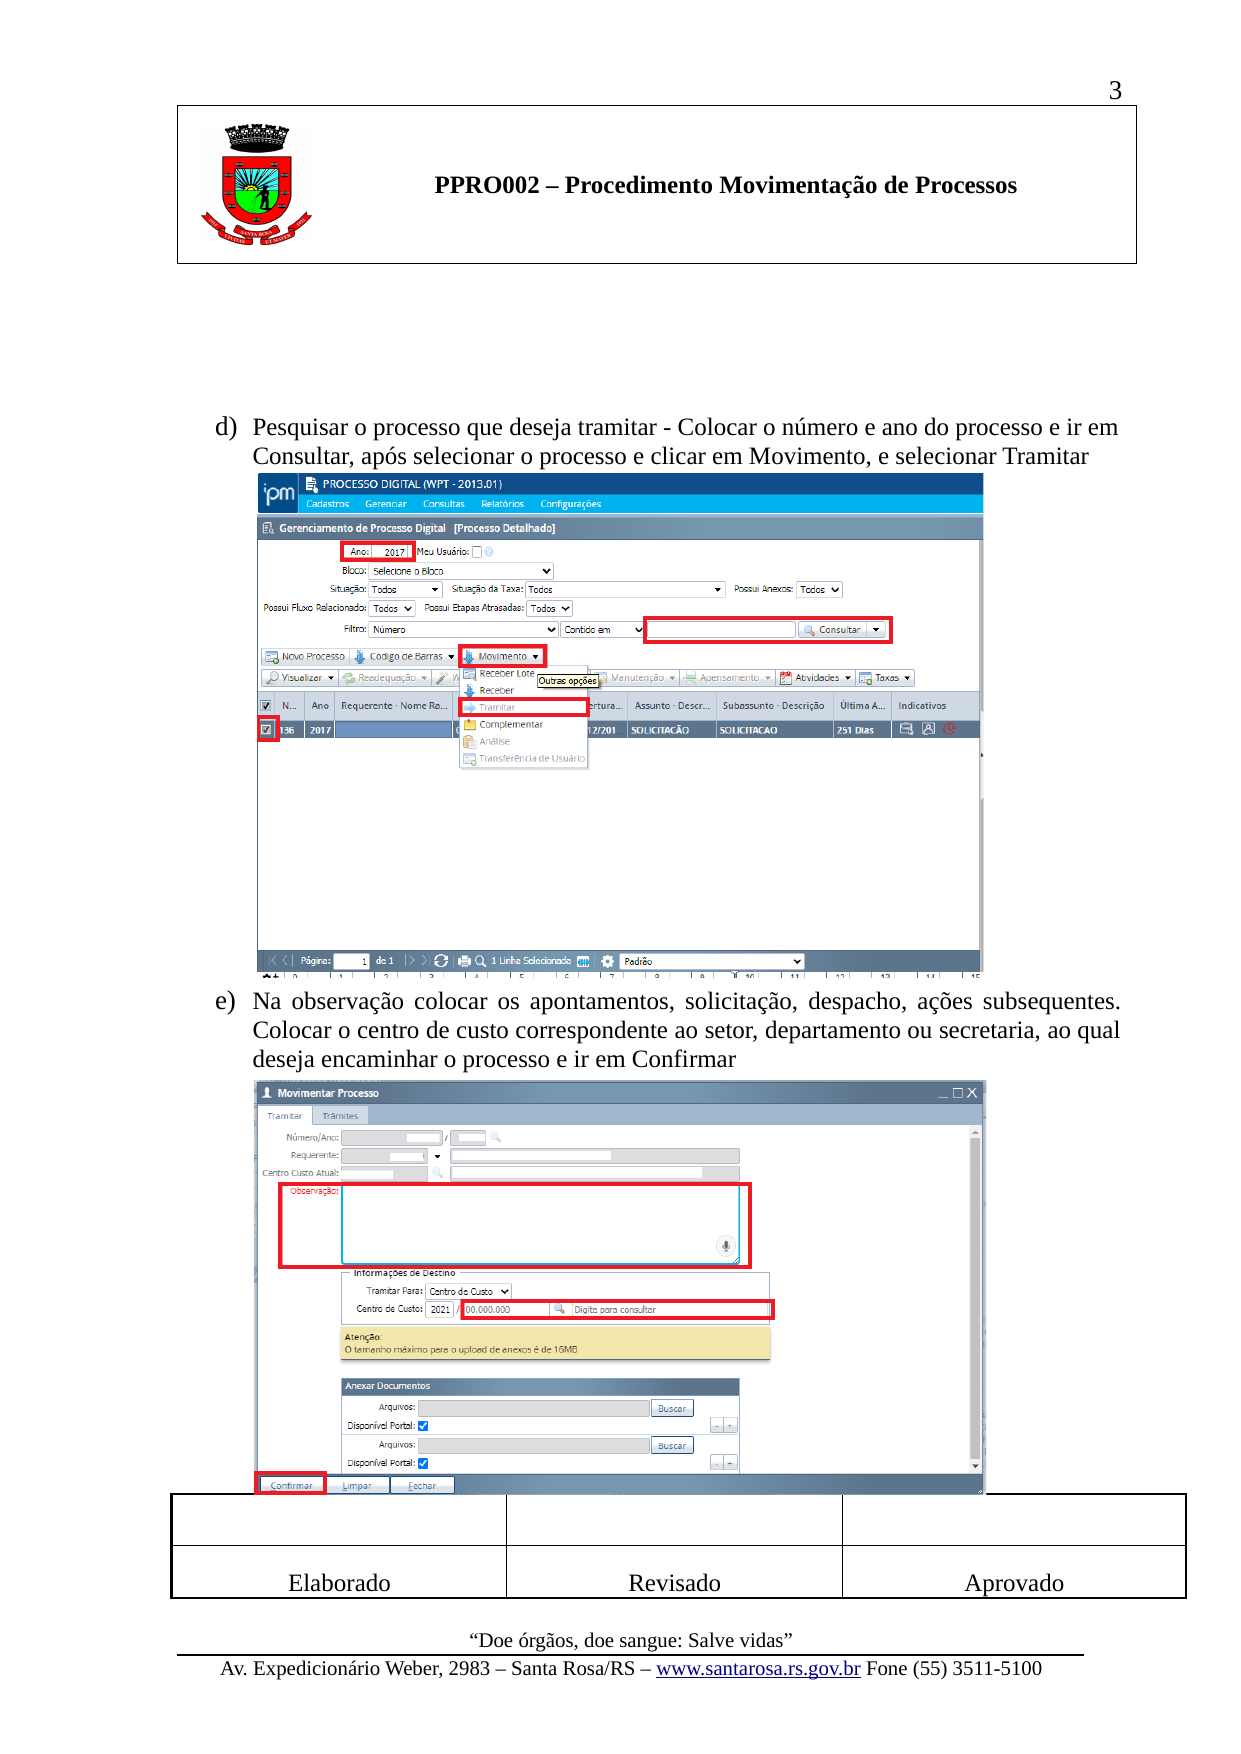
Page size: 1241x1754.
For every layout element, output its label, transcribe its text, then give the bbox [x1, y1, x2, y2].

list Pesquisar o processo que deseja tramitar - Colocar o número e ano do processo e ir em Consultar, após selecionar o processo e clicar em Movimento, e selecionar Tramitar [215, 410, 1122, 470]
list Na observação colocar os apontamentos, solicitação, despacho, ações subsequentes. Colocar o centro de custo correspondente ao setor, departamento ou secretaria, ao qual deseja encaminhar o processo e ir em Confirmar [215, 984, 1122, 1073]
